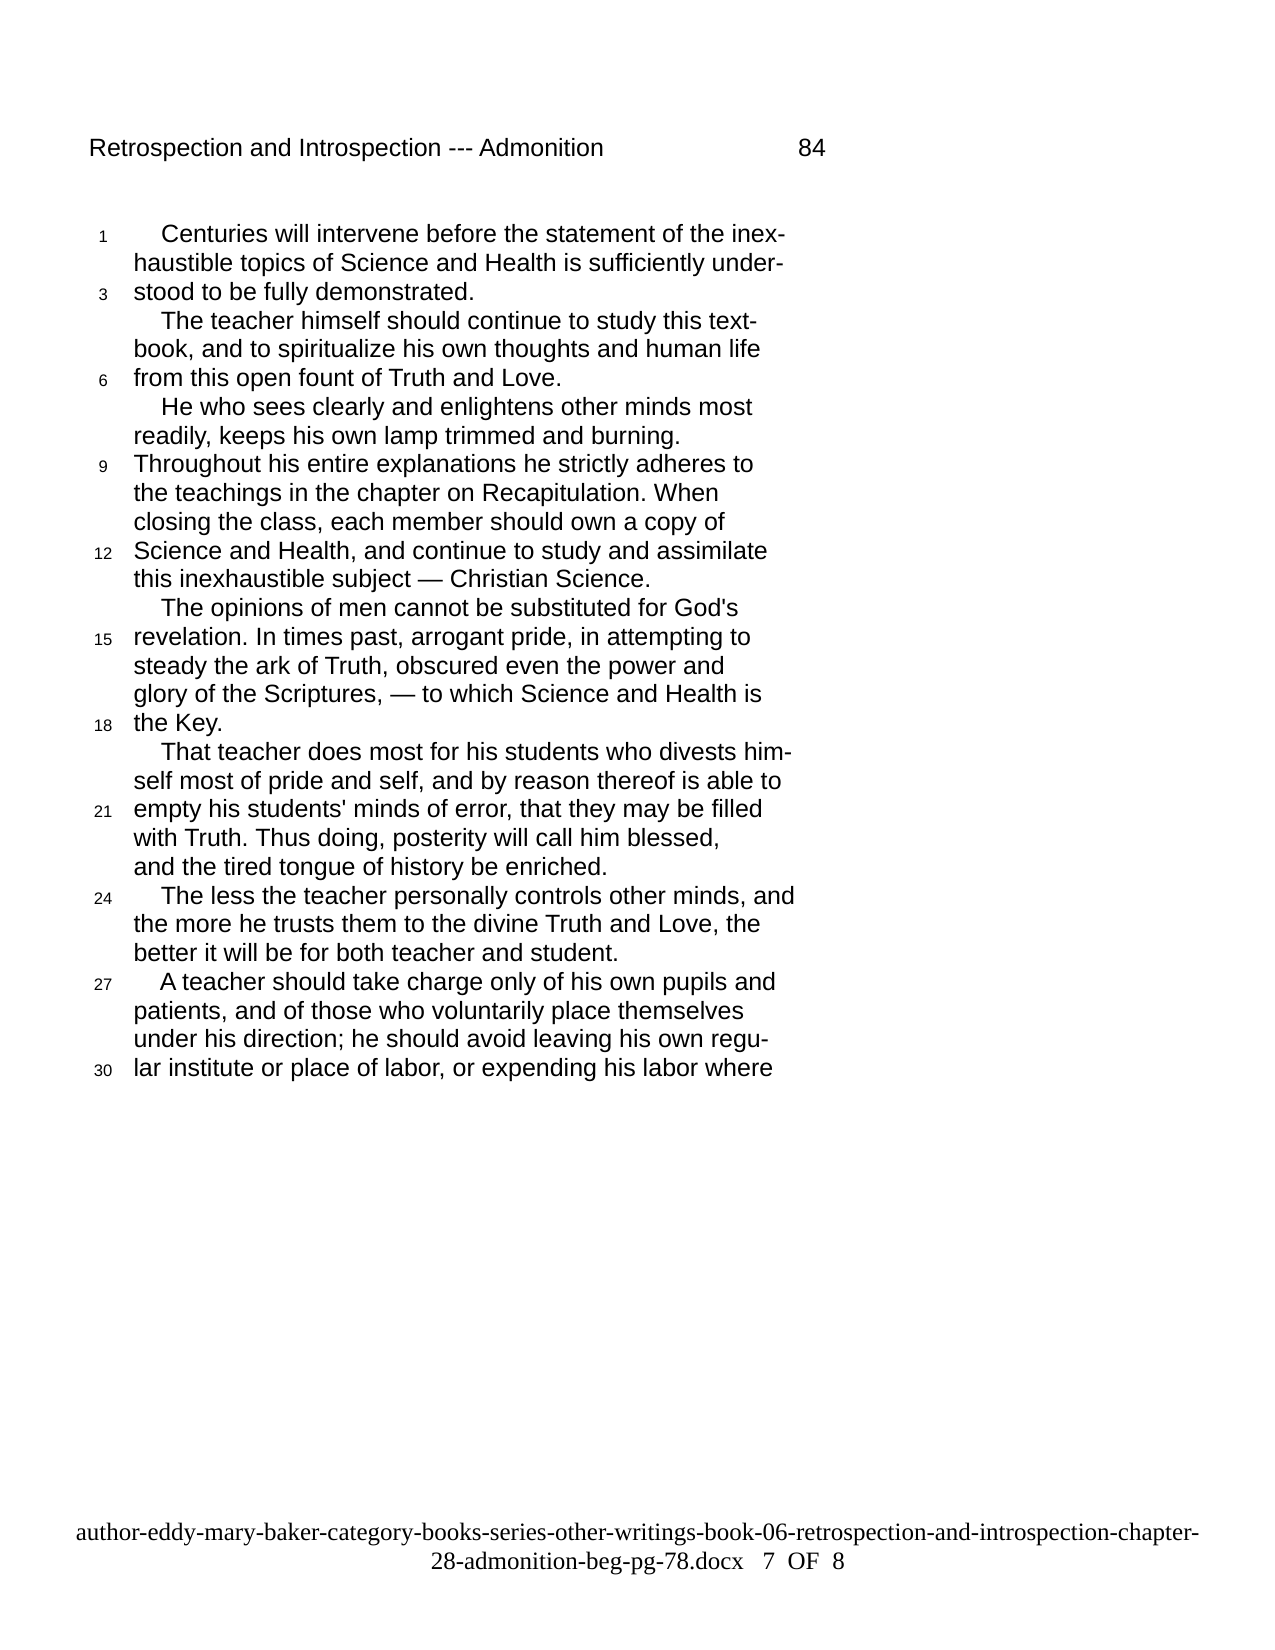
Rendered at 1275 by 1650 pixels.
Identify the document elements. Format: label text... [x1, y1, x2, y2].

text the more he trusts them to the divine Truth and Love, the [94, 909, 1200, 938]
text and the tired tongue of history be enriched. [94, 852, 1200, 881]
text this inexhaustible subject — Christian Science. [94, 564, 1200, 593]
text 1 Centuries will intervene before the statement of the inex- [94, 219, 1200, 248]
text steady the ark of Truth, obscured even the power and [94, 651, 1200, 679]
text the teachings in the chapter on Recapitulation. When [94, 478, 1200, 507]
text 18 the Key. [94, 708, 1200, 737]
text The opinions of men cannot be substituted for God's [94, 593, 1200, 622]
text book, and to spiritualize his own thoughts and human life [94, 334, 1200, 363]
text 3 stood to be fully demonstrated. [94, 277, 1200, 306]
text The teacher himself should continue to study this text- [94, 306, 1200, 334]
text closing the class, each member should own a copy of [94, 507, 1200, 536]
text glory of the Scriptures, — to which Science and Health is [94, 679, 1200, 708]
text 21 empty his students' minds of error, that they may be filled [94, 794, 1200, 823]
text self most of pride and self, and by reason thereof is able to [94, 766, 1200, 794]
text 12 Science and Health, and continue to study and assimilate [94, 536, 1200, 564]
text with Truth. Thus doing, posterity will call him blessed, [94, 823, 1200, 852]
text haustible topics of Science and Health is sufficiently under- [94, 248, 1200, 277]
text Retrospection and Introspection --- Admonition 84 [75, 133, 1200, 162]
text He who sees clearly and enlightens other minds most [94, 392, 1200, 421]
text 6 from this open fount of Truth and Love. [94, 363, 1200, 392]
text 30 lar institute or place of labor, or expending his labor where [94, 1053, 1200, 1082]
text 27 A teacher should take charge only of his own pupils and [94, 967, 1200, 996]
text 24 The less the teacher personally controls other minds, and [94, 881, 1200, 909]
text patients, and of those who voluntarily place themselves [94, 996, 1200, 1024]
text That teacher does most for his students who divests him- [94, 737, 1200, 766]
text 15 revelation. In times past, arrogant pride, in attempting to [94, 622, 1200, 651]
text 9 Throughout his entire explanations he strictly adheres to [94, 449, 1200, 478]
text readily, keeps his own lamp trimmed and burning. [94, 421, 1200, 449]
text better it will be for both teacher and student. [94, 938, 1200, 967]
text under his direction; he should avoid leaving his own regu- [94, 1024, 1200, 1053]
